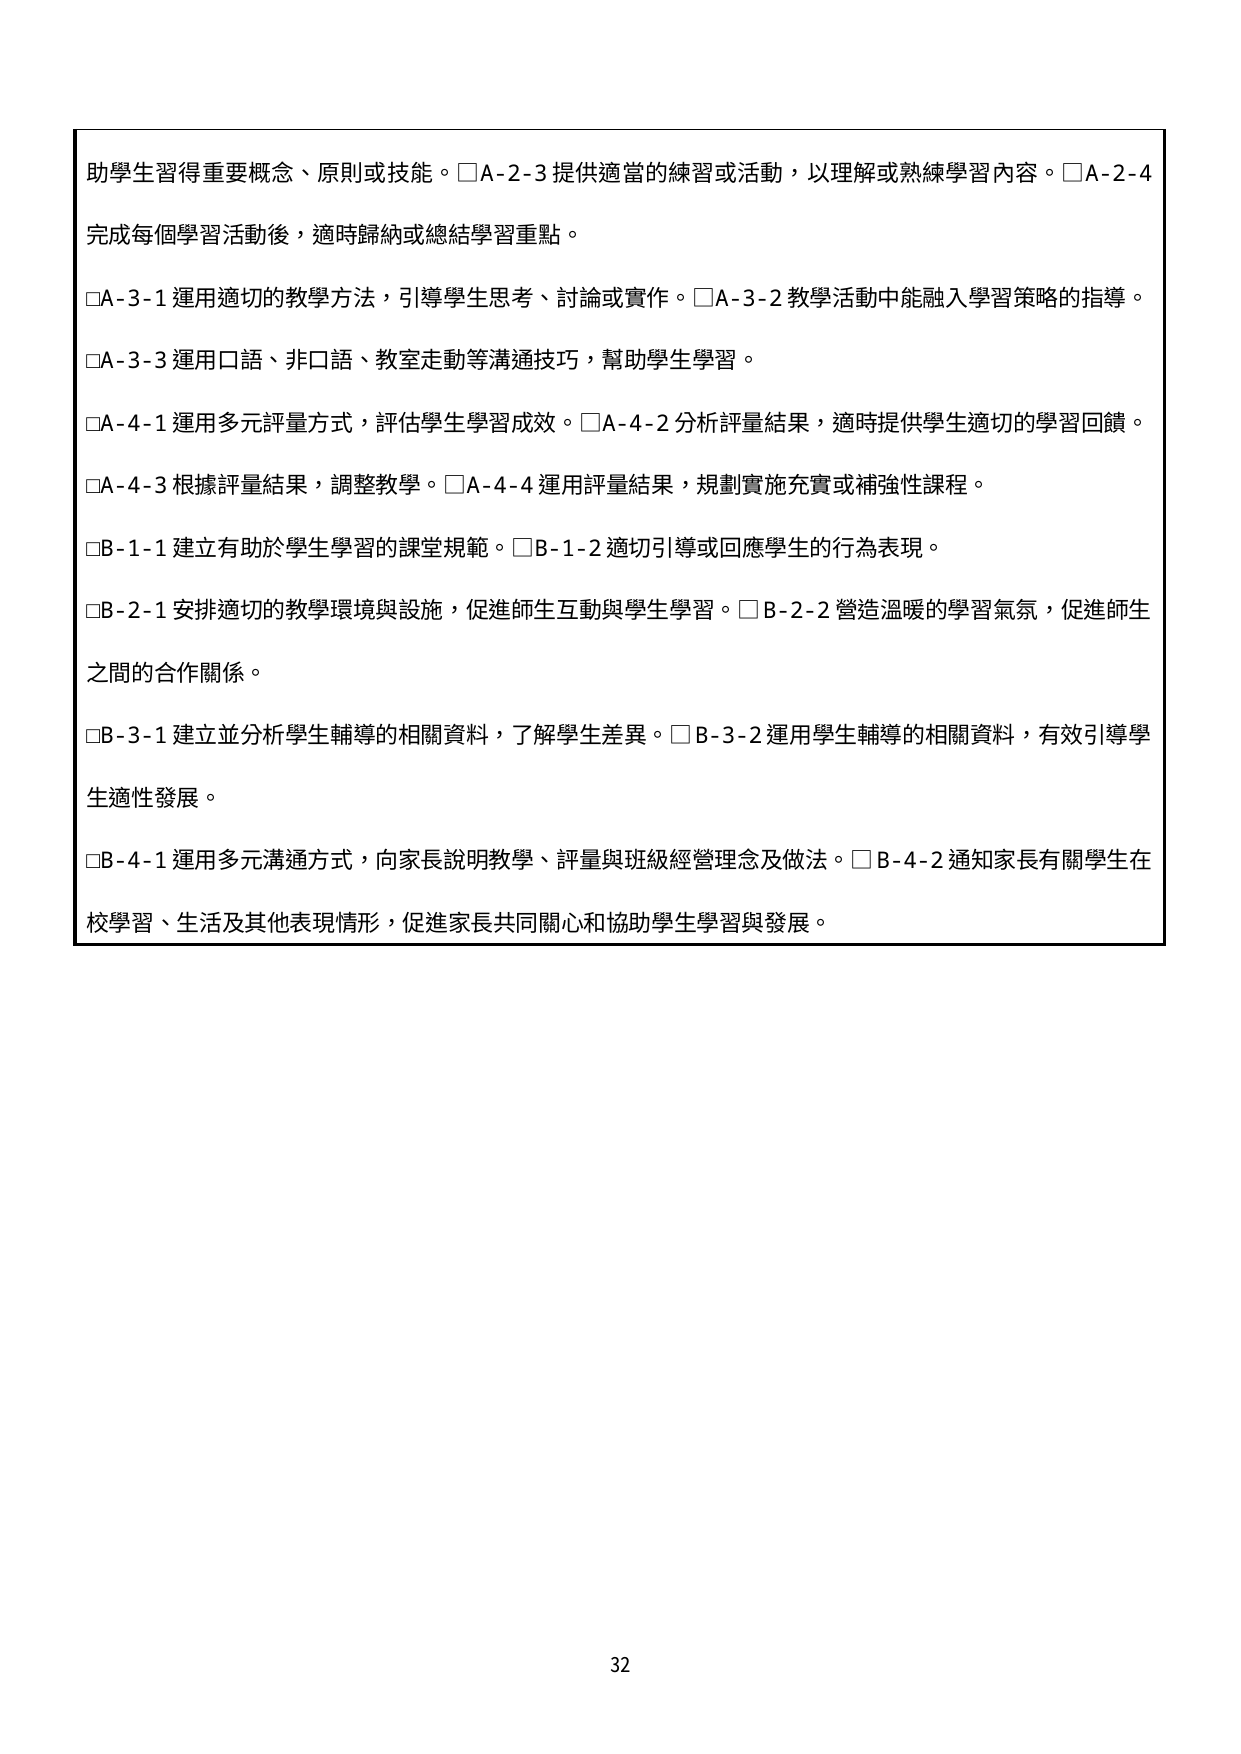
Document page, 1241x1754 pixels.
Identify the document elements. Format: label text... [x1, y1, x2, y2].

table_cell 助學生習得重要概念、原則或技能。□A-2-3提供適當的練習或活動，以理解或熟練學習內容。□A-2-4完成每個學習活動後，適時歸納或總結學習重點。 □A-3-1運用適切的教學方法，引導學生思考、討論或實作。□A-3-2教學活動中能融入學習策略的指導。 □A-3-3運用口語、非口語、教室走動等溝通技巧，幫助學生學習。 □A-4-1運用多元評量方式，評估學生學習成效。□A-4-2分析評量結果，適時提供學生適切的學習回饋。 □A-4-3根據評量結果，調整教學。□A-4-4運用評量結果，規劃實施充實或補強性課程。 □B-1-1建立有助於學生學習的課堂規範。□B-1-2適切引導或回應學生的行為表現。 □B-2-1安排適切的教學環境與設施，促進師生互動與學生學習。□B-2-2營造溫暖的學習氣氛，促進師生之間的合作關係。 □B-3-1建立並分析學生輔導的相關資料，了解學生差異。□B-3-2運用學生輔導的相關資料，有效引導學生適性發展。 □B-4-1運用多元溝通方式，向家長說明教學、評量與班級經營理念及做法。□B-4-2通知家長有關學生在校學習、生活及其他表現情形，促進家長共同關心和協助學生學習與發展。 [77, 130, 1163, 942]
